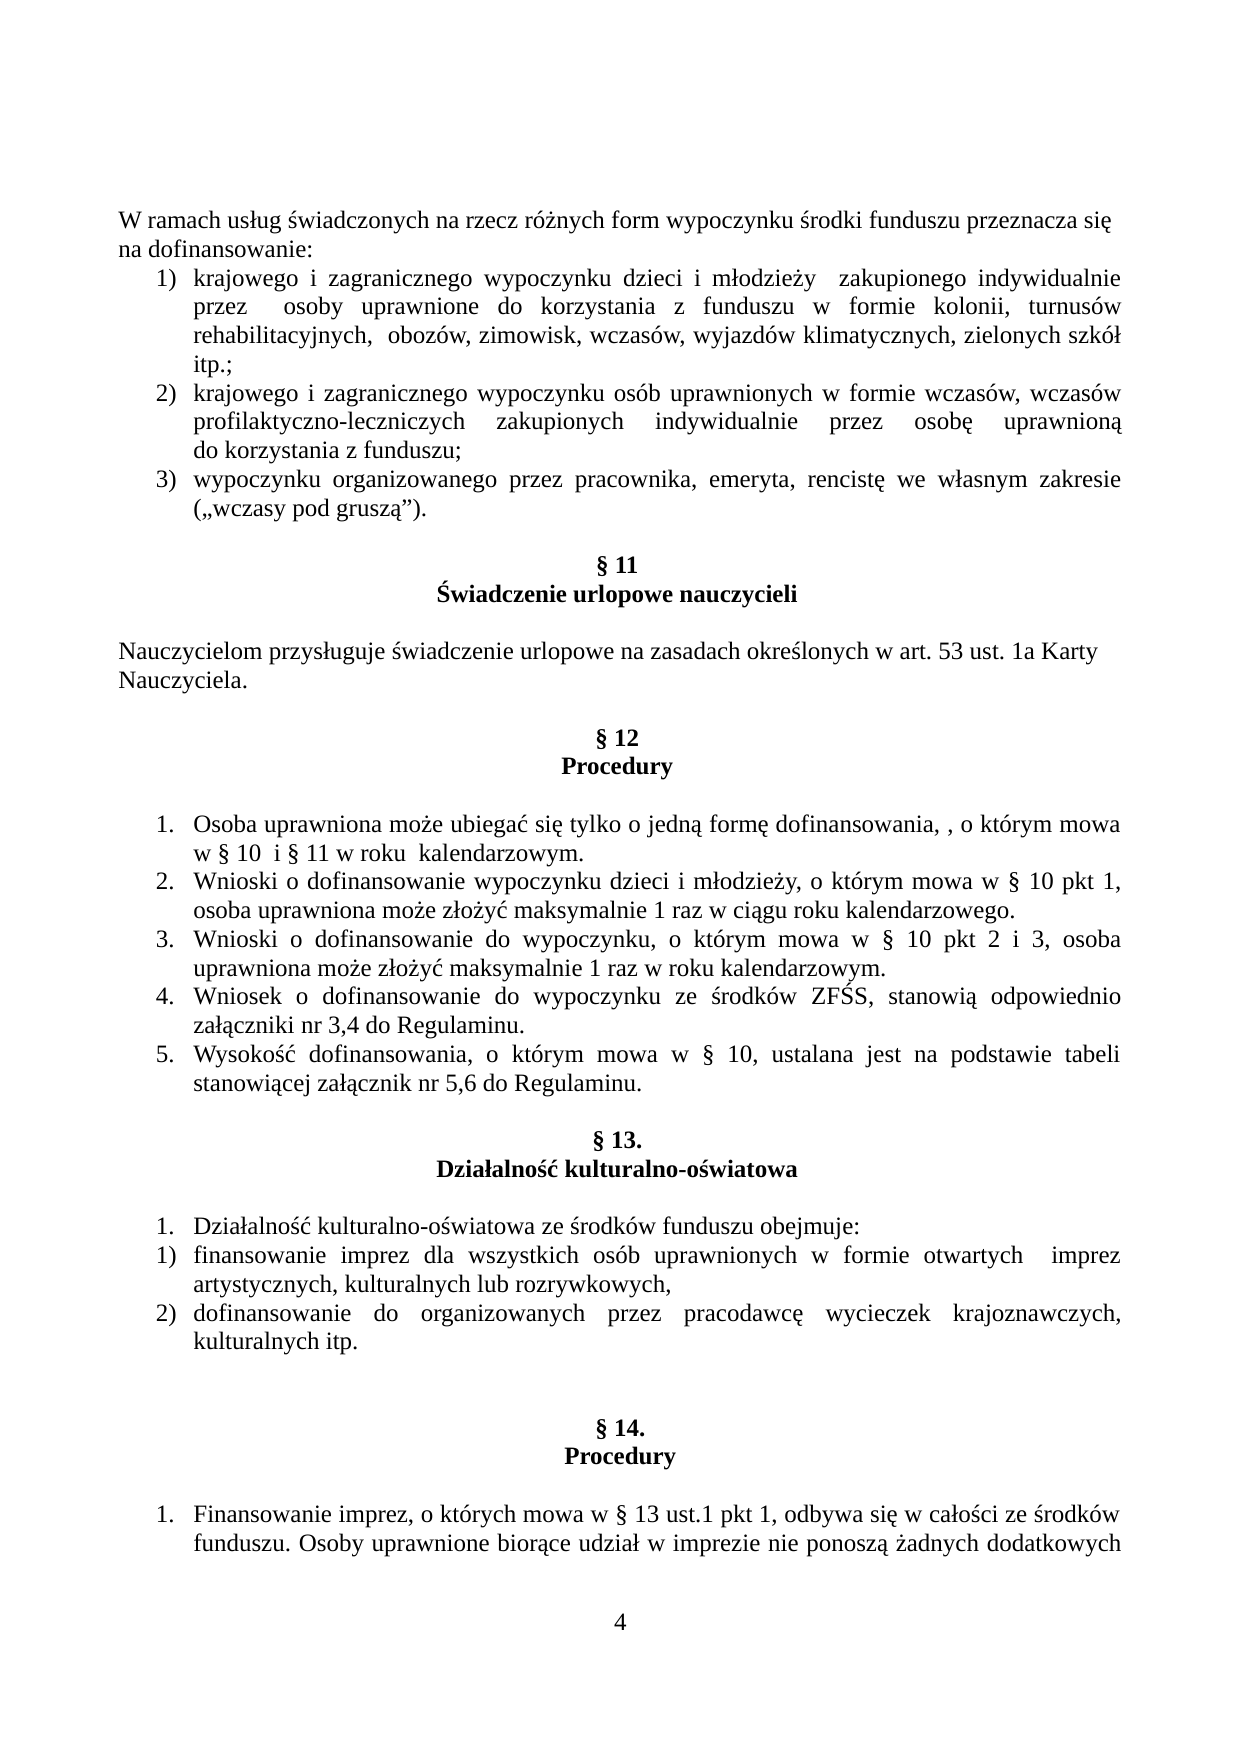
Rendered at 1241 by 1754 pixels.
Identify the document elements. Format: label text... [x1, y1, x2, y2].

list Wniosek o dofinansowanie do wypoczynku ze środków ZFŚS, stanowią odpowiednio załączniki nr 3,4 do Regulaminu. [156, 981, 1122, 1039]
text na dofinansowanie: [118, 234, 1122, 263]
list krajowego i zagranicznego wypoczynku osób uprawnionych w formie wczasów, wczasów profilaktyczno-leczniczych zakupionych indywidualnie przez osobę uprawnioną do korzystania z funduszu; [156, 378, 1122, 464]
text Nauczycielom przysługuje świadczenie urlopowe na zasadach określonych w art. 53 ust. 1a Karty [118, 636, 1122, 665]
list finansowanie imprez dla wszystkich osób uprawnionych w formie otwartych imprez artystycznych, kulturalnych lub rozrywkowych, [156, 1240, 1122, 1298]
text Procedury [118, 1441, 1122, 1470]
text § 11 [118, 550, 1122, 579]
text Procedury [118, 751, 1122, 780]
list Osoba uprawniona może ubiegać się tylko o jedną formę dofinansowania, , o którym mowa w § 10 i § 11 w roku kalendarzowym. [156, 809, 1122, 866]
text § 13. [118, 1125, 1122, 1154]
list Wysokość dofinansowania, o którym mowa w § 10, ustalana jest na podstawie tabeli stanowiącej załącznik nr 5,6 do Regulaminu. [156, 1039, 1122, 1096]
list dofinansowanie do organizowanych przez pracodawcę wycieczek krajoznawczych, kulturalnych itp. [156, 1298, 1122, 1355]
text Nauczyciela. [118, 665, 1122, 694]
list Działalność kulturalno-oświatowa ze środków funduszu obejmuje: [156, 1211, 1122, 1240]
text Świadczenie urlopowe nauczycieli [118, 579, 1122, 608]
list Finansowanie imprez, o których mowa w § 13 ust.1 pkt 1, odbywa się w całości ze środków funduszu. Osoby uprawnione biorące udział w imprezie nie ponoszą żadnych dodatkowych [156, 1499, 1122, 1556]
text Działalność kulturalno-oświatowa [118, 1154, 1122, 1183]
text § 14. [118, 1413, 1122, 1441]
list wypoczynku organizowanego przez pracownika, emeryta, rencistę we własnym zakresie („wczasy pod gruszą”). [156, 464, 1122, 521]
list krajowego i zagranicznego wypoczynku dzieci i młodzieży zakupionego indywidualnie przez osoby uprawnione do korzystania z funduszu w formie kolonii, turnusów rehabilitacyjnych, obozów, zimowisk, wczasów, wyjazdów klimatycznych, zielonych szkół itp.; [156, 263, 1122, 378]
list Wnioski o dofinansowanie wypoczynku dzieci i młodzieży, o którym mowa w § 10 pkt 1, osoba uprawniona może złożyć maksymalnie 1 raz w ciągu roku kalendarzowego. [156, 866, 1122, 924]
list Wnioski o dofinansowanie do wypoczynku, o którym mowa w § 10 pkt 2 i 3, osoba uprawniona może złożyć maksymalnie 1 raz w roku kalendarzowym. [156, 924, 1122, 981]
text W ramach usług świadczonych na rzecz różnych form wypoczynku środki funduszu przeznacza się [118, 205, 1122, 234]
text § 12 [118, 723, 1122, 751]
